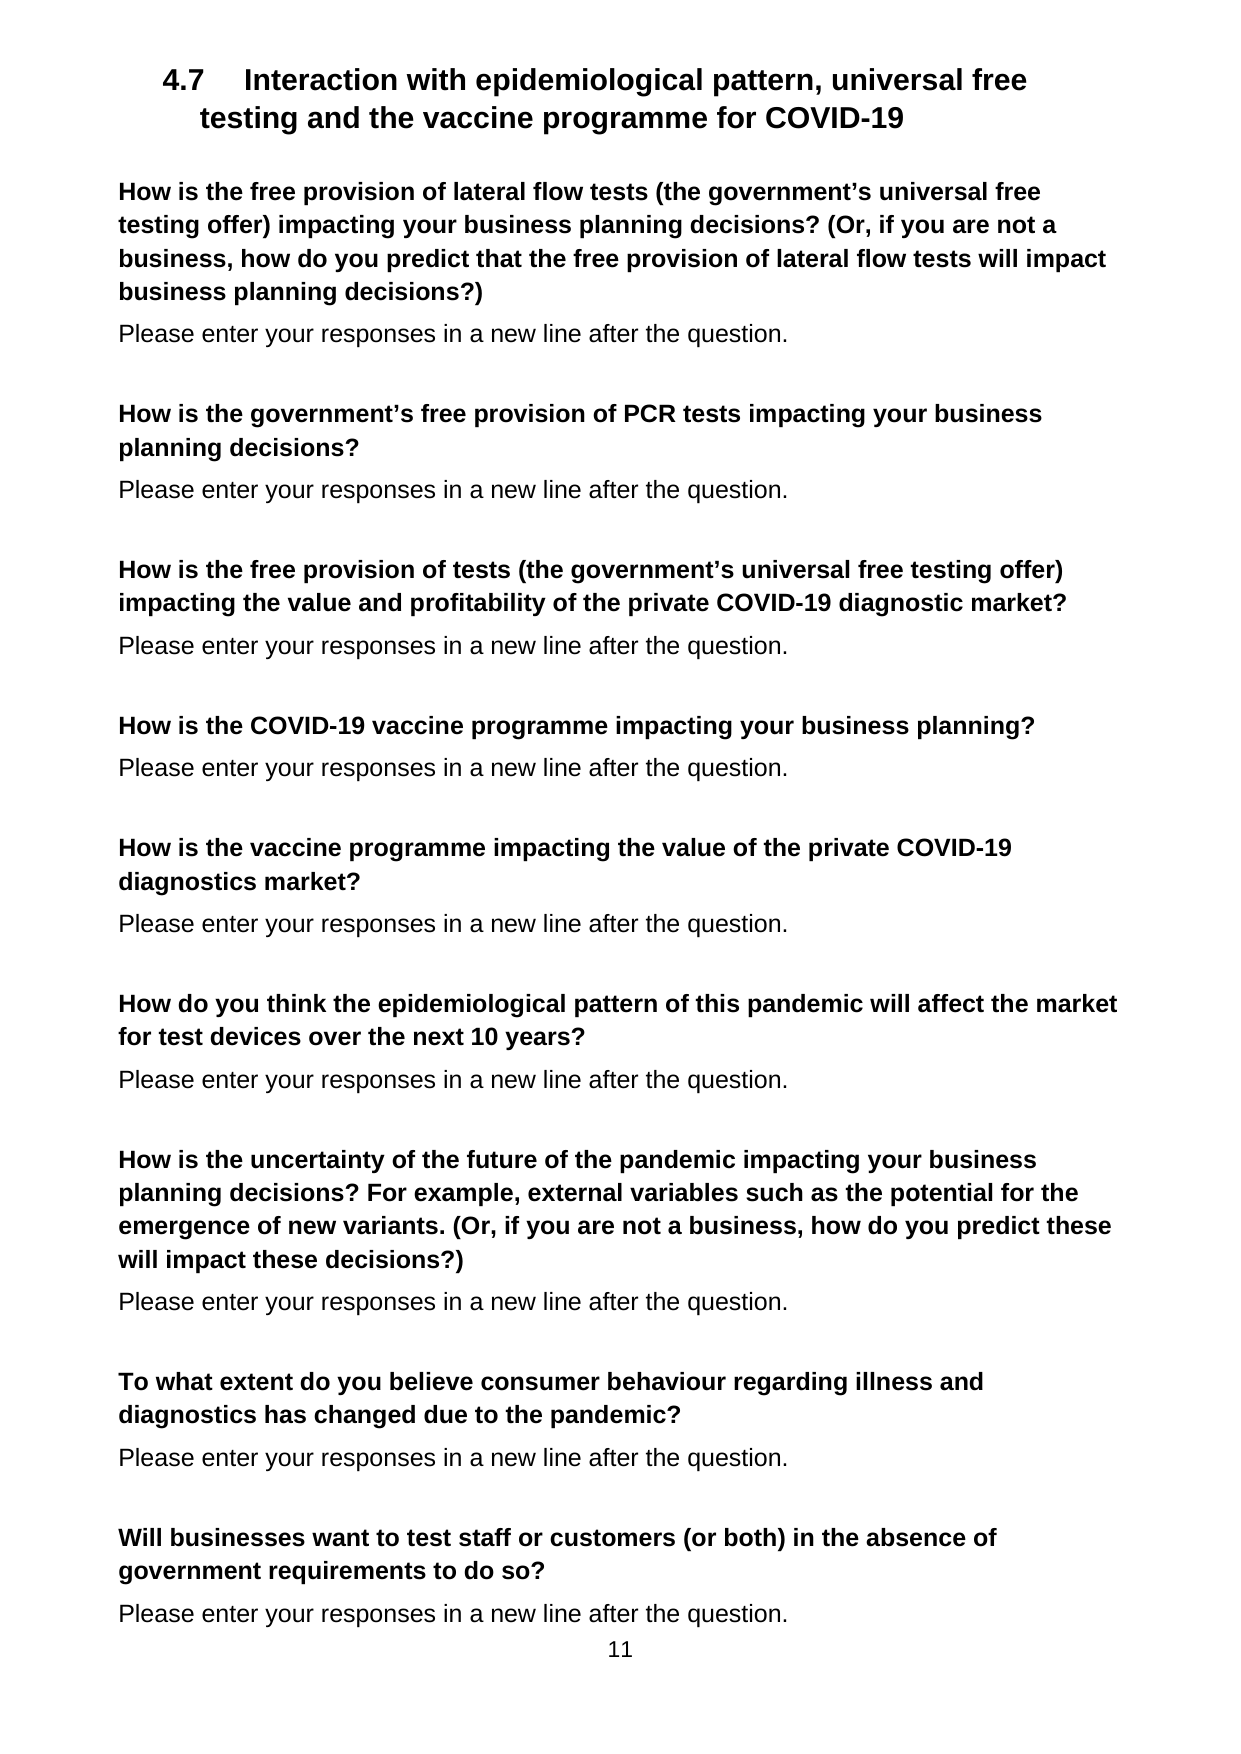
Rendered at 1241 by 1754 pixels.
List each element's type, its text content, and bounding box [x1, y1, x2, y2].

subtitle Will businesses want to test staff or customers (or both) in the absence of government requirements to do so? [118, 1519, 1122, 1586]
text Please enter your responses in a new line after the question. [118, 909, 1122, 938]
subtitle How is the free provision of lateral flow tests (the government’s universal free testing offer) impacting your business planning decisions? (Or, if you are not a business, how do you predict that the free provision of lateral flow tests will impact business planning decisions?) [118, 174, 1122, 307]
subtitle How is the free provision of tests (the government’s universal free testing offer) impacting the value and profitability of the private COVID-19 diagnostic market? [118, 552, 1122, 618]
text Please enter your responses in a new line after the question. [118, 753, 1122, 782]
text Please enter your responses in a new line after the question. [118, 631, 1122, 660]
text Please enter your responses in a new line after the question. [118, 475, 1122, 504]
subtitle Interaction with epidemiological pattern, universal free testing and the vaccine programme for COVID-19 [162, 59, 1122, 136]
subtitle How is the COVID-19 vaccine programme impacting your business planning? [118, 707, 1122, 741]
text Please enter your responses in a new line after the question. [118, 1443, 1122, 1472]
subtitle How is the vaccine programme impacting the value of the private COVID-19 diagnostics market? [118, 830, 1122, 897]
subtitle How is the government’s free provision of PCR tests impacting your business planning decisions? [118, 396, 1122, 463]
text Please enter your responses in a new line after the question. [118, 1065, 1122, 1093]
subtitle How is the uncertainty of the future of the pandemic impacting your business planning decisions? For example, external variables such as the potential for the emergence of new variants. (Or, if you are not a business, how do you predict these will impact these decisions?) [118, 1141, 1122, 1275]
subtitle To what extent do you believe consumer behaviour regarding illness and diagnostics has changed due to the pandemic? [118, 1364, 1122, 1430]
subtitle How do you think the epidemiological pattern of this pandemic will affect the market for test devices over the next 10 years? [118, 986, 1122, 1052]
text Please enter your responses in a new line after the question. [118, 1287, 1122, 1316]
text Please enter your responses in a new line after the question. [118, 319, 1122, 348]
text Please enter your responses in a new line after the question. [118, 1599, 1122, 1627]
